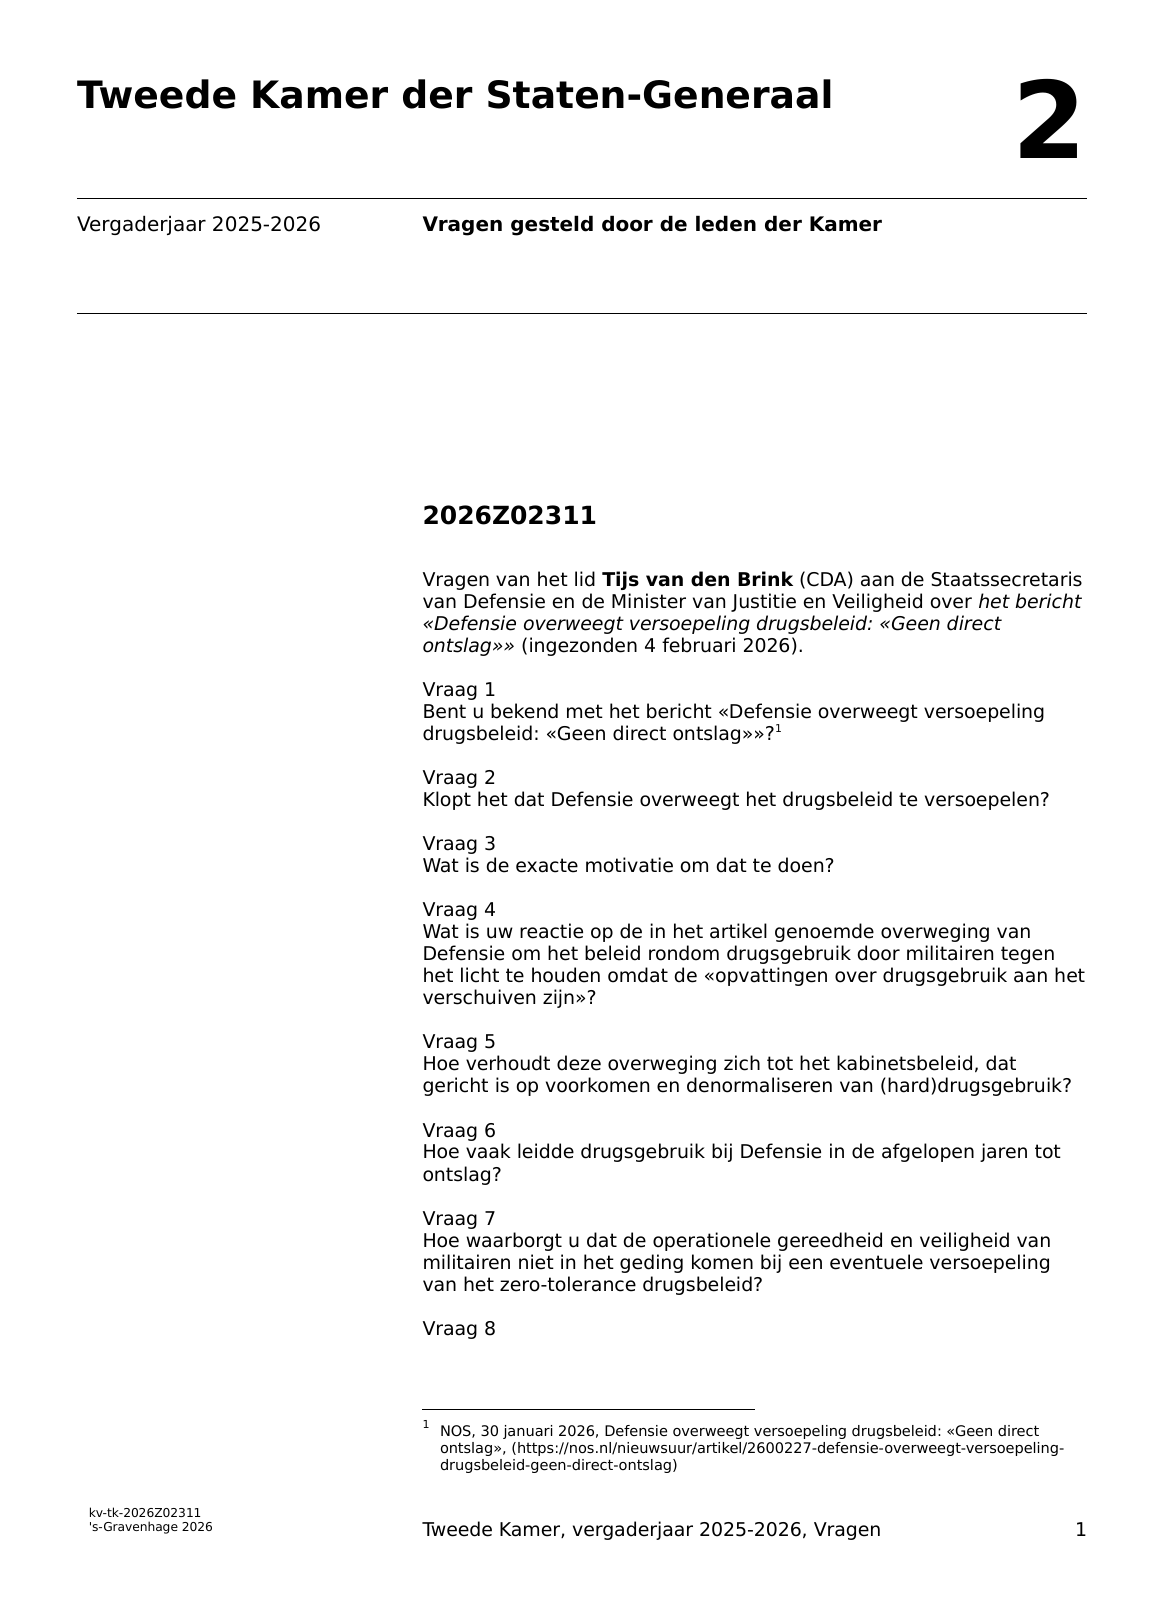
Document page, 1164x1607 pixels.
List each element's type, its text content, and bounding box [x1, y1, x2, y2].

text kv-tk-2026Z02311 [88, 1506, 323, 1520]
text Vraag 2 [422, 767, 1087, 789]
text Hoe verhoudt deze overweging zich tot het kabinetsbeleid, dat gericht is op voorkomen en denormaliseren van (hard)drugsgebruik? [422, 1053, 1087, 1097]
text Vraag 3 [422, 833, 1087, 855]
table_cell Vergaderjaar 2025-2026 [77, 199, 422, 313]
text Vraag 1 [422, 679, 1087, 701]
text 2026Z02311 [422, 501, 1087, 531]
text Vraag 5 [422, 1031, 1087, 1053]
text 's-Gravenhage 2026 [88, 1520, 323, 1534]
text Wat is de exacte motivatie om dat te doen? [422, 855, 1087, 877]
text Bent u bekend met het bericht «Defensie overweegt versoepeling drugsbeleid: «Geen direct ontslag»»? [422, 701, 1087, 745]
text Vraag 8 [422, 1318, 1087, 1340]
text NOS, 30 januari 2026, Defensie overweegt versoepeling drugsbeleid: «Geen direct ontslag», (https://nos.nl/nieuwsuur/artikel/2600227-defensie-overweegt-versoepeling-drugsbeleid-geen-direct-ontslag) [422, 1418, 1087, 1474]
text Hoe vaak leidde drugsgebruik bij Defensie in de afgelopen jaren tot ontslag? [422, 1141, 1087, 1185]
table_header Tweede Kamer der Staten-Generaal [77, 59, 886, 198]
text Wat is uw reactie op de in het artikel genoemde overweging van Defensie om het beleid rondom drugsgebruik door militairen tegen het licht te houden omdat de «opvattingen over drugsgebruik aan het verschuiven zijn»? [422, 921, 1087, 1009]
text Hoe waarborgt u dat de operationele gereedheid en veiligheid van militairen niet in het geding komen bij een eventuele versoepeling van het zero-tolerance drugsbeleid? [422, 1229, 1087, 1296]
text Vraag 6 [422, 1119, 1087, 1141]
text Klopt het dat Defensie overweegt het drugsbeleid te versoepelen? [422, 789, 1087, 811]
table_header 2 [886, 59, 1087, 198]
text Vraag 7 [422, 1208, 1087, 1229]
text Vraag 4 [422, 899, 1087, 921]
table_cell Vragen gesteld door de leden der Kamer [422, 199, 1087, 313]
text Vragen van het lid Tijs van den Brink (CDA) aan de Staatssecretaris van Defensie en de Minister van Justitie en Veiligheid over het bericht «Defensie overweegt versoepeling drugsbeleid: «Geen direct ontslag»» (ingezonden 4 februari 2026). [422, 569, 1087, 657]
